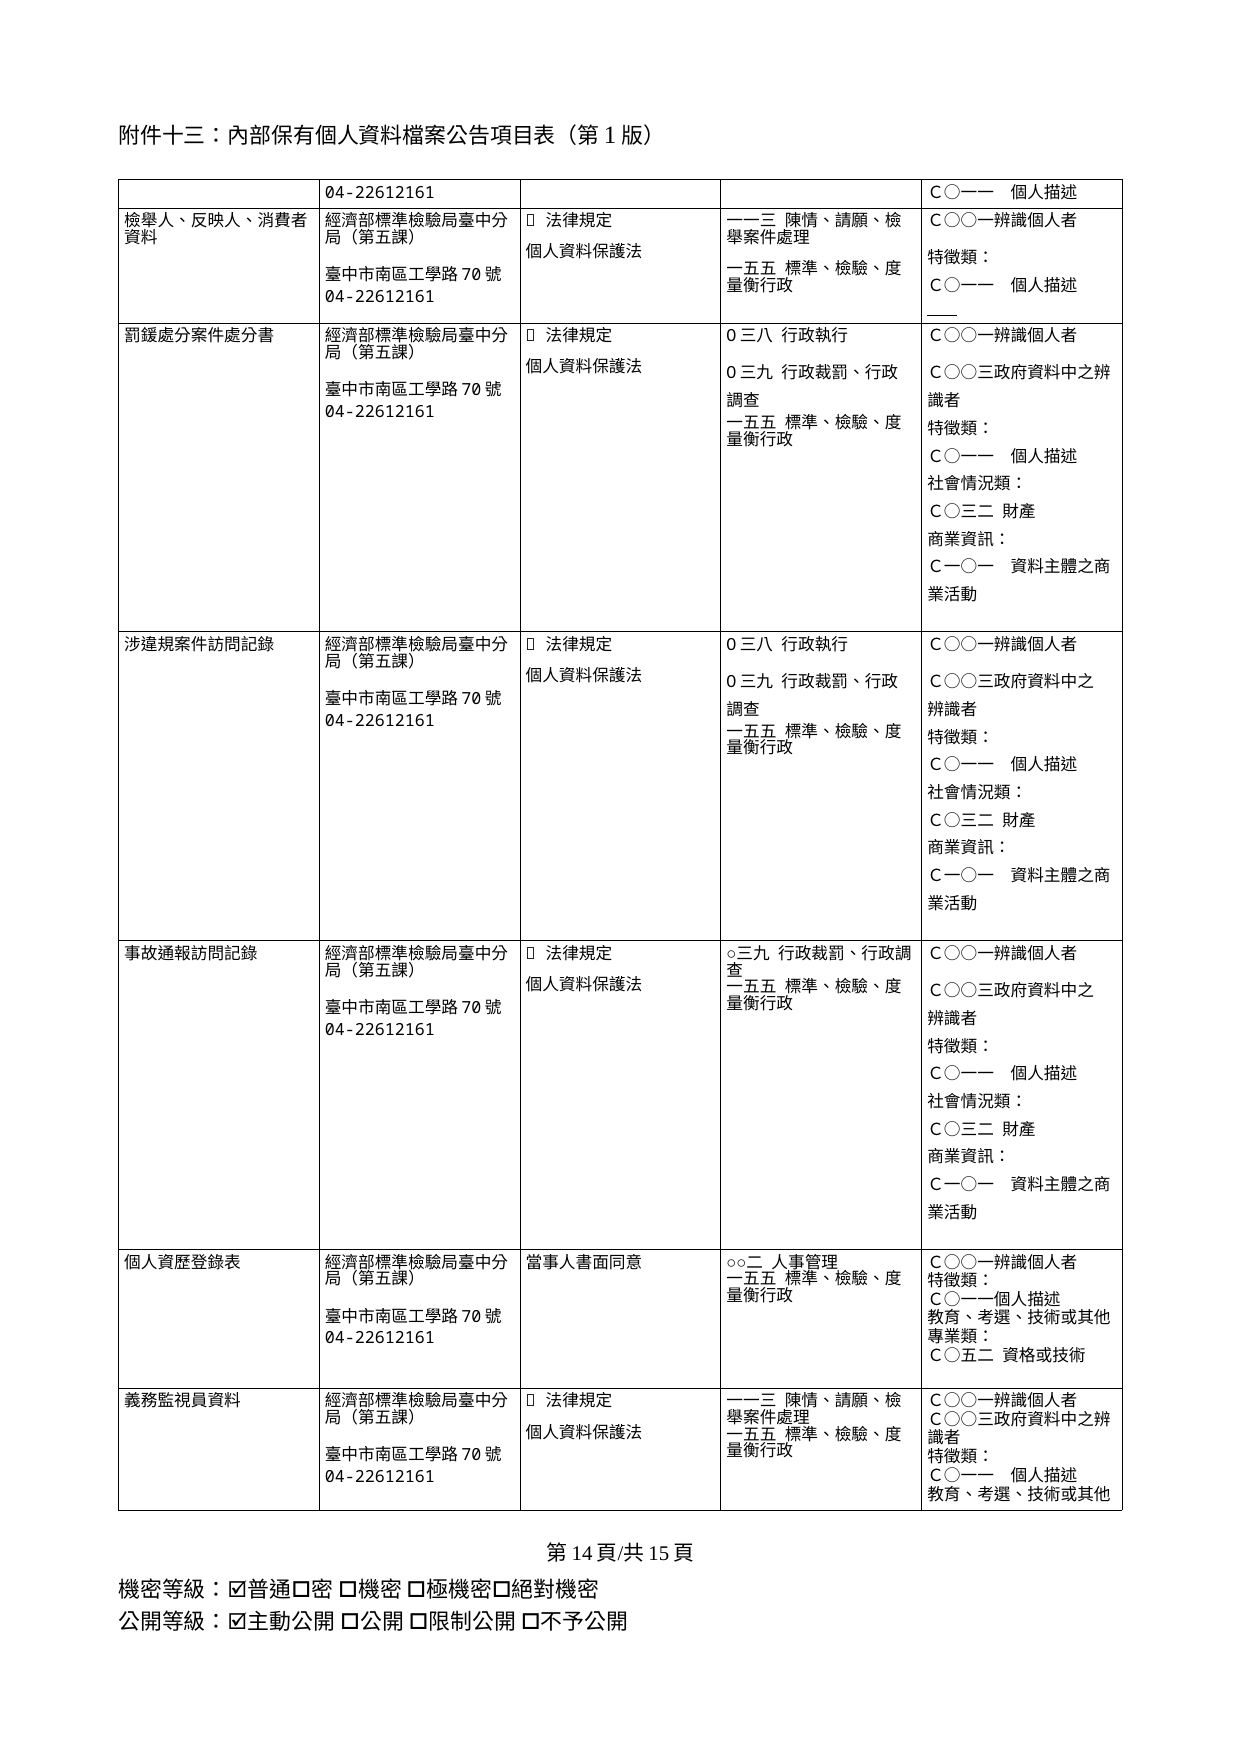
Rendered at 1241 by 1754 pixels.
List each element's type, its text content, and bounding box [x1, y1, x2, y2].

table_cell 經濟部標準檢驗局臺中分局（第五課） 臺中市南區工學路70號 04-22612161 [320, 1389, 520, 1509]
table_cell 經濟部標準檢驗局臺中分局（第五課） 臺中市南區工學路70號 04-22612161 [320, 324, 520, 631]
table_cell 涉違規案件訪問記錄 [119, 632, 319, 940]
table_cell 一一三 陳情、請願、檢舉案件處理 一五五 標準、檢驗、度量衡行政 [721, 209, 921, 322]
table_cell Ｃ○○一辨識個人者 Ｃ○○三政府資料中之辨識者 特徵類： Ｃ○一一 個人描述 社會情況類： Ｃ○三二 財產 商業資訊： Ｃ一○一 資料主體之商業活動 [922, 324, 1122, 631]
table_cell ○三九 行政裁罰、行政調查 一五五 標準、檢驗、度量衡行政 [721, 941, 921, 1249]
table_cell  法律規定 個人資料保護法 [521, 324, 720, 631]
table_cell Ｃ○○一辨識個人者 特徵類： Ｃ○一一個人描述 教育、考選、技術或其他專業類： Ｃ○五二 資格或技術 [922, 1250, 1122, 1388]
table_cell 罰鍰處分案件處分書 [119, 324, 319, 631]
table_cell 個人資歷登錄表 [119, 1250, 319, 1388]
table_cell O三八 行政執行 O三九 行政裁罰、行政調查 一五五 標準、檢驗、度量衡行政 [721, 324, 921, 631]
table_cell [521, 180, 720, 207]
table_cell 經濟部標準檢驗局臺中分局（第五課） 臺中市南區工學路70號 04-22612161 [320, 1250, 520, 1388]
table_cell [119, 180, 319, 207]
table_cell Ｃ○○一辨識個人者 特徵類： Ｃ○一一 個人描述 [922, 209, 1122, 322]
table_cell  法律規定 個人資料保護法 [521, 941, 720, 1249]
table_cell 檢舉人、反映人、消費者資料 [119, 209, 319, 322]
table_cell Ｃ○○一辨識個人者 Ｃ○○三政府資料中之辨識者 特徵類： Ｃ○一一 個人描述 社會情況類： Ｃ○三二 財產 商業資訊： Ｃ一○一 資料主體之商業活動 [922, 632, 1122, 940]
table_cell 經濟部標準檢驗局臺中分局（第五課） 臺中市南區工學路70號 04-22612161 [320, 941, 520, 1249]
table_cell  法律規定 個人資料保護法 [521, 1389, 720, 1509]
table_cell 經濟部標準檢驗局臺中分局（第五課） 臺中市南區工學路70號 04-22612161 [320, 209, 520, 322]
table_cell 事故通報訪問記錄 [119, 941, 319, 1249]
table_cell O三八 行政執行 O三九 行政裁罰、行政調查 一五五 標準、檢驗、度量衡行政 [721, 632, 921, 940]
table_cell 義務監視員資料 [119, 1389, 319, 1509]
table_cell  法律規定 個人資料保護法 [521, 209, 720, 322]
table_cell 04-22612161 [320, 180, 520, 207]
table_cell  法律規定 個人資料保護法 [521, 632, 720, 940]
table_cell Ｃ○○一辨識個人者 Ｃ○○三政府資料中之辨識者 特徵類： Ｃ○一一 個人描述 教育、考選、技術或其他 [922, 1389, 1122, 1509]
table_cell 經濟部標準檢驗局臺中分局（第五課） 臺中市南區工學路70號 04-22612161 [320, 632, 520, 940]
table_cell [721, 180, 921, 207]
table_cell 當事人書面同意 [521, 1250, 720, 1388]
table_cell Ｃ○一一 個人描述 [922, 180, 1122, 207]
table_cell 一一三 陳情、請願、檢舉案件處理 一五五 標準、檢驗、度量衡行政 [721, 1389, 921, 1509]
table_cell ○○二 人事管理 一五五 標準、檢驗、度量衡行政 [721, 1250, 921, 1388]
table_cell Ｃ○○一辨識個人者 Ｃ○○三政府資料中之辨識者 特徵類： Ｃ○一一 個人描述 社會情況類： Ｃ○三二 財產 商業資訊： Ｃ一○一 資料主體之商業活動 [922, 941, 1122, 1249]
